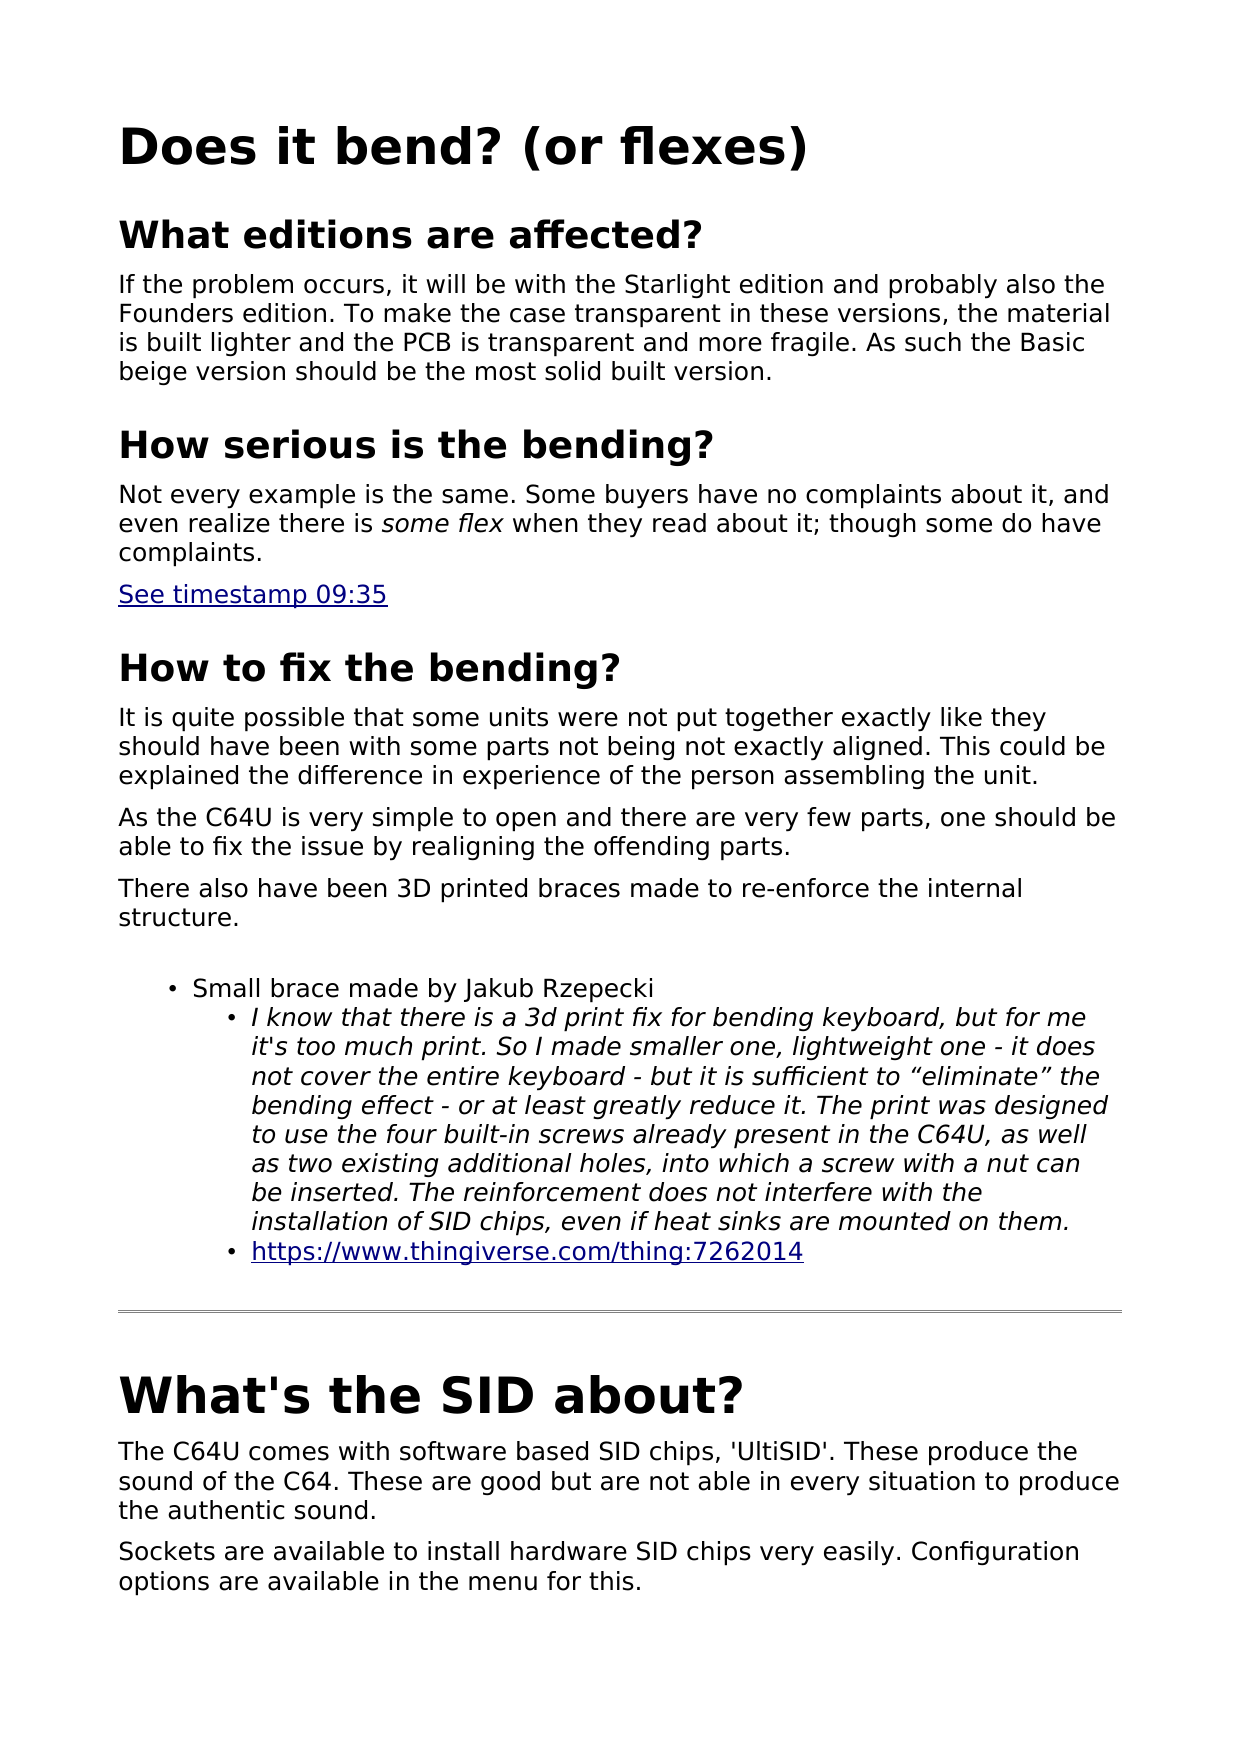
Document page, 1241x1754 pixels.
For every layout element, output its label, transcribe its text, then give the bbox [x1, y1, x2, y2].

list I know that there is a 3d print fix for bending keyboard, but for me it's too much print. So I made smaller one, lightweight one - it does not cover the entire keyboard - but it is sufficient to “eliminate” the bending effect - or at least greatly reduce it. The print was designed to use the four built-in screws already present in the C64U, as well as two existing additional holes, into which a screw with a nut can be inserted. The reinforcement does not interfere with the installation of SID chips, even if heat sinks are mounted on them. [236, 1003, 1122, 1237]
text See timestamp 09:35 [118, 580, 1122, 609]
text Not every example is the same. Some buyers have no complaints about it, and even realize there is some flex when they read about it; though some do have complaints. [118, 480, 1122, 568]
subtitle Does it bend? (or flexes) [118, 118, 1122, 176]
subtitle How to fix the bending? [118, 647, 1122, 691]
subtitle What editions are affected? [118, 214, 1122, 257]
list https://www.thingiverse.com/thing:7262014 [236, 1237, 1122, 1266]
text There also have been 3D printed braces made to re-enforce the internal structure. [118, 874, 1122, 932]
subtitle How serious is the bending? [118, 424, 1122, 468]
text As the C64U is very simple to open and there are very few parts, one should be able to fix the issue by realigning the offending parts. [118, 803, 1122, 861]
list Small brace made by Jakub Rzepecki [177, 974, 1122, 1003]
subtitle What's the SID about? [118, 1367, 1122, 1425]
text Sockets are available to install hardware SID chips very easily. Configuration options are available in the menu for this. [118, 1537, 1122, 1596]
text If the problem occurs, it will be with the Starlight edition and probably also the Founders edition. To make the case transparent in these versions, the material is built lighter and the PCB is transparent and more fragile. As such the Basic beige version should be the most solid built version. [118, 270, 1122, 387]
text The C64U comes with software based SID chips, 'UltiSID'. These produce the sound of the C64. These are good but are not able in every situation to produce the authentic sound. [118, 1437, 1122, 1525]
text It is quite possible that some units were not put together exactly like they should have been with some parts not being not exactly aligned. This could be explained the difference in experience of the person assembling the unit. [118, 703, 1122, 791]
